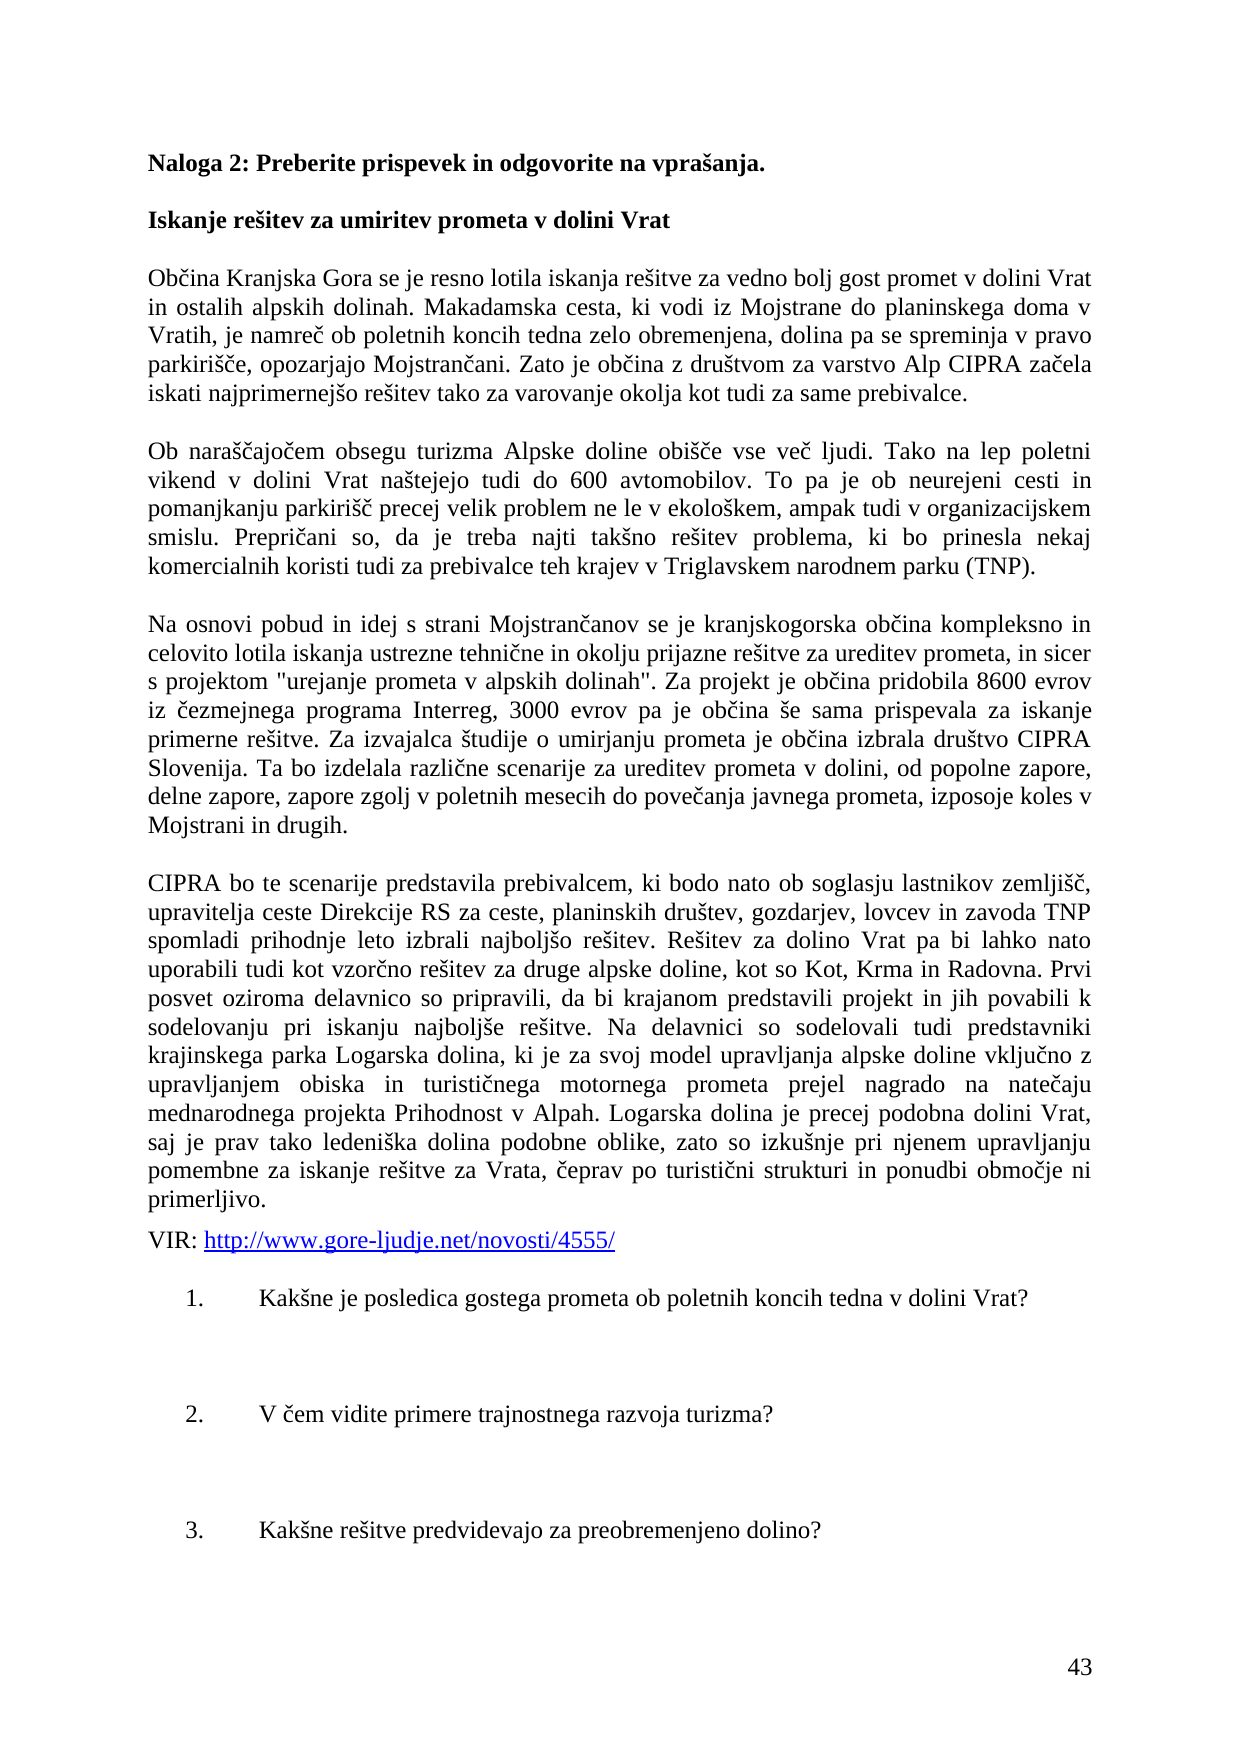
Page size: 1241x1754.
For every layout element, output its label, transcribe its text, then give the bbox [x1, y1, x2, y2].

text CIPRA bo te scenarije predstavila prebivalcem, ki bodo nato ob soglasju lastnikov zemljišč, upravitelja ceste Direkcije RS za ceste, planinskih društev, gozdarjev, lovcev in zavoda TNP spomladi prihodnje leto izbrali najboljšo rešitev. Rešitev za dolino Vrat pa bi lahko nato uporabili tudi kot vzorčno rešitev za druge alpske doline, kot so Kot, Krma in Radovna. Prvi posvet oziroma delavnico so pripravili, da bi krajanom predstavili projekt in jih povabili k sodelovanju pri iskanju najboljše rešitve. Na delavnici so sodelovali tudi predstavniki krajinskega parka Logarska dolina, ki je za svoj model upravljanja alpske doline vključno z upravljanjem obiska in turističnega motornega prometa prejel nagrado na natečaju mednarodnega projekta Prihodnost v Alpah. Logarska dolina je precej podobna dolini Vrat, saj je prav tako ledeniška dolina podobne oblike, zato so izkušnje pri njenem upravljanju pomembne za iskanje rešitve za Vrata, čeprav po turistični strukturi in ponudbi območje ni primerljivo. [148, 868, 1093, 1213]
text Naloga 2: Preberite prispevek in odgovorite na vprašanja. [148, 148, 1093, 176]
text Na osnovi pobud in idej s strani Mojstrančanov se je kranjskogorska občina kompleksno in celovito lotila iskanja ustrezne tehnične in okolju prijazne rešitve za ureditev prometa, in sicer s projektom "urejanje prometa v alpskih dolinah". Za projekt je občina pridobila 8600 evrov iz čezmejnega programa Interreg, 3000 evrov pa je občina še sama prispevala za iskanje primerne rešitve. Za izvajalca študije o umirjanju prometa je občina izbrala društvo CIPRA Slovenija. Ta bo izdelala različne scenarije za ureditev prometa v dolini, od popolne zapore, delne zapore, zapore zgolj v poletnih mesecih do povečanja javnega prometa, izposoje koles v Mojstrani in drugih. [148, 609, 1093, 839]
list Kakšne rešitve predvidevajo za preobremenjeno dolino? [185, 1515, 1093, 1544]
text Občina Kranjska Gora se je resno lotila iskanja rešitve za vedno bolj gost promet v dolini Vrat in ostalih alpskih dolinah. Makadamska cesta, ki vodi iz Mojstrane do planinskega doma v Vratih, je namreč ob poletnih koncih tedna zelo obremenjena, dolina pa se spreminja v pravo parkirišče, opozarjajo Mojstrančani. Zato je občina z društvom za varstvo Alp CIPRA začela iskati najprimernejšo rešitev tako za varovanje okolja kot tudi za same prebivalce. [148, 234, 1093, 407]
list V čem vidite primere trajnostnega razvoja turizma? [185, 1399, 1093, 1428]
text Iskanje rešitev za umiritev prometa v dolini Vrat [148, 206, 1093, 234]
text Ob naraščajočem obsegu turizma Alpske doline obišče vse več ljudi. Tako na lep poletni vikend v dolini Vrat naštejejo tudi do 600 avtomobilov. To pa je ob neurejeni cesti in pomanjkanju parkirišč precej velik problem ne le v ekološkem, ampak tudi v organizacijskem smislu. Prepričani so, da je treba najti takšno rešitev problema, ki bo prinesla nekaj komercialnih koristi tudi za prebivalce teh krajev v Triglavskem narodnem parku (TNP). [148, 436, 1093, 580]
list Kakšne je posledica gostega prometa ob poletnih koncih tedna v dolini Vrat? [185, 1283, 1093, 1312]
text VIR: http://www.gore-ljudje.net/novosti/4555/ [148, 1225, 1093, 1254]
